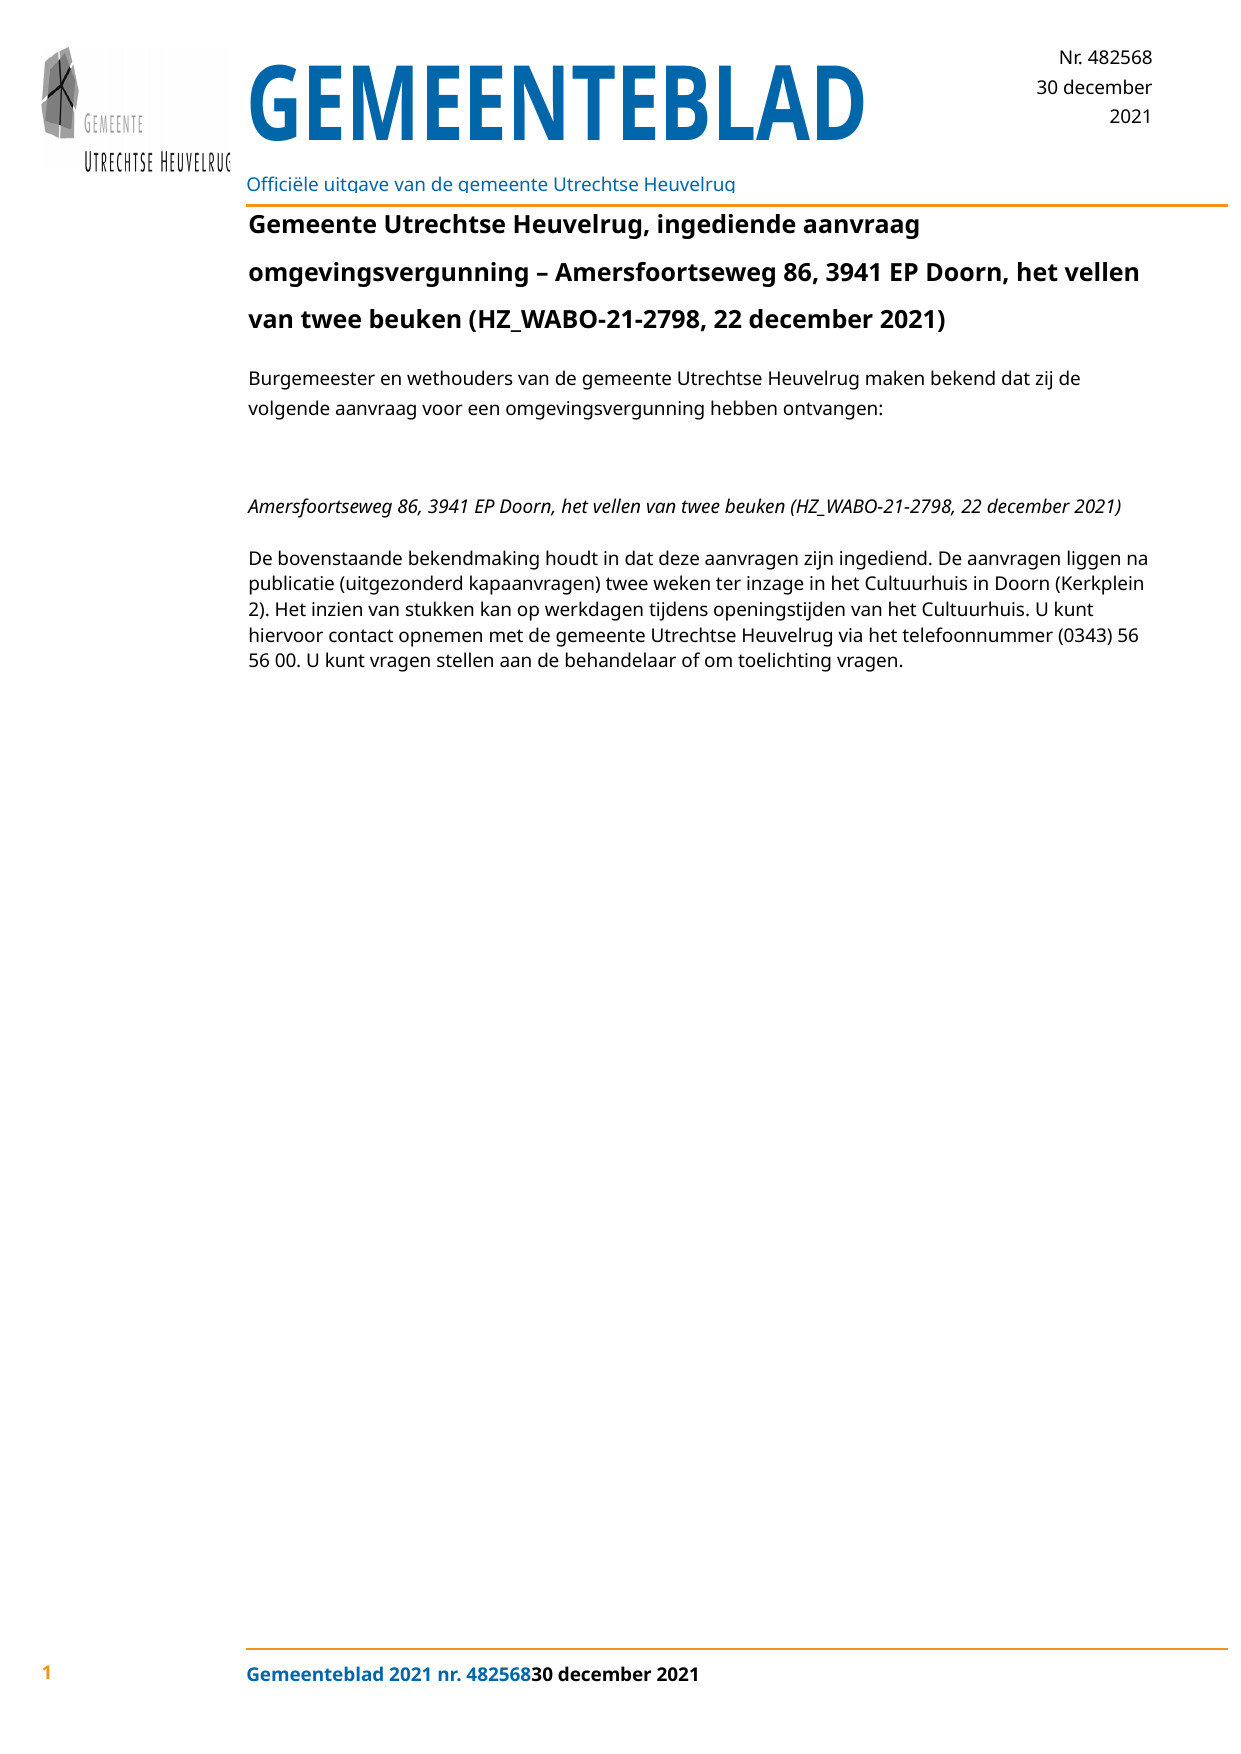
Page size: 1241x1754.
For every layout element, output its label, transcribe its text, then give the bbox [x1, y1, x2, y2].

text Burgemeester en wethouders van de gemeente Utrechtse Heuvelrug maken bekend dat zij de volgende aanvraag voor een omgevingsvergunning hebben ontvangen: [248, 366, 1152, 421]
text Amersfoortseweg 86, 3941 EP Doorn, het vellen van twee beuken (HZ_WABO-21-2798, 22 december 2021) [248, 493, 1152, 519]
text De bovenstaande bekendmaking houdt in dat deze aanvragen zijn ingediend. De aanvragen liggen na publicatie (uitgezonderd kapaanvragen) twee weken ter inzage in het Cultuurhuis in Doorn (Kerkplein 2). Het inzien van stukken kan op werkdagen tijdens openingstijden van het Cultuurhuis. U kunt hiervoor contact opnemen met de gemeente Utrechtse Heuvelrug via het telefoonnummer (0343) 56 56 00. U kunt vragen stellen aan de behandelaar of om toelichting vragen. [248, 545, 1152, 673]
picture [41, 47, 231, 172]
text Gemeente Utrechtse Heuvelrug, ingediende aanvraag omgevingsvergunning – Amersfoortseweg 86, 3941 EP Doorn, het vellen van twee beuken (HZ_WABO-21-2798, 22 december 2021) [248, 207, 1152, 336]
